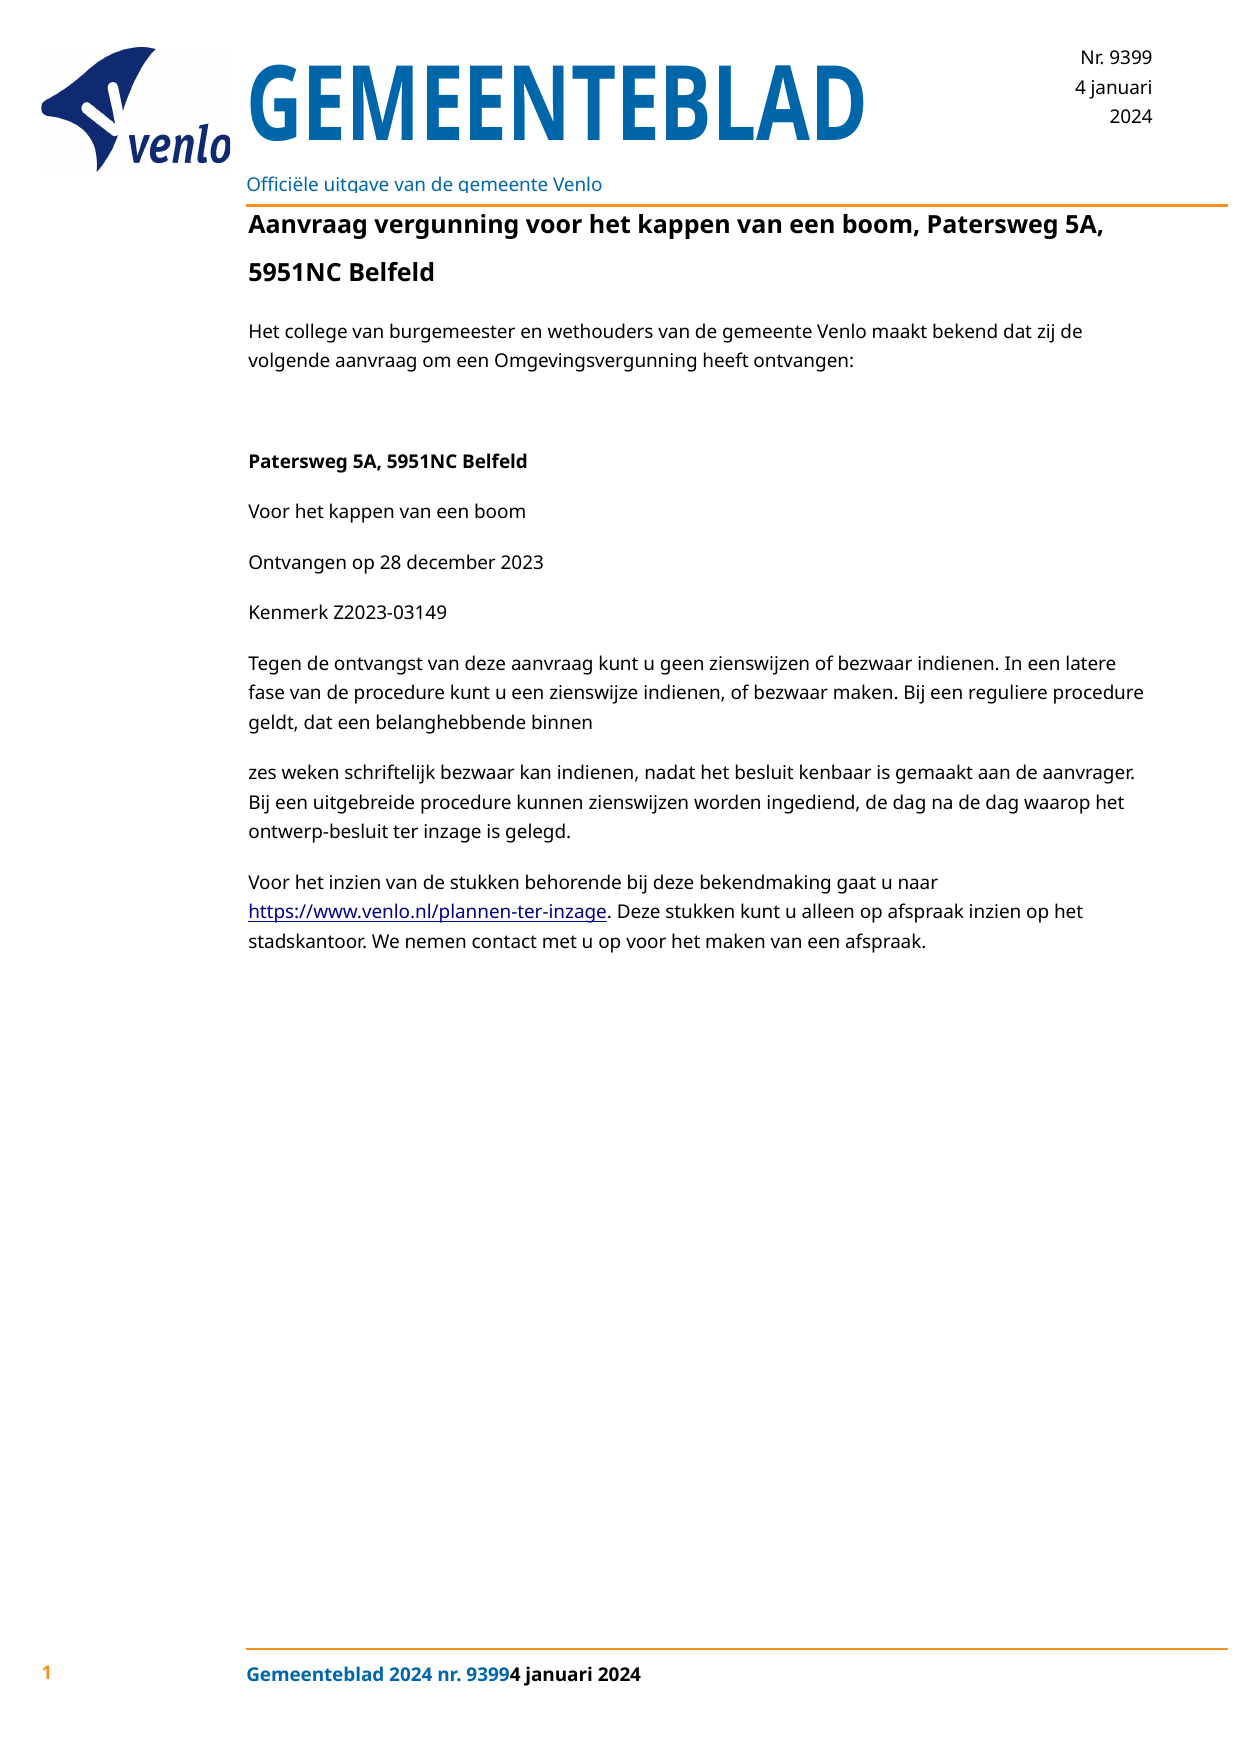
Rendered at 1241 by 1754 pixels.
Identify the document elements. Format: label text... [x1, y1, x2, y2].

text Voor het kappen van een boom [248, 499, 1152, 524]
text Ontvangen op 28 december 2023 [248, 549, 1152, 575]
text Kenmerk Z2023-03149 [248, 599, 1152, 625]
text Voor het inzien van de stukken behorende bij deze bekendmaking gaat u naar https://www.venlo.nl/plannen-ter-inzage. Deze stukken kunt u alleen op afspraak inzien op het stadskantoor. We nemen contact met u op voor het maken van een afspraak. [248, 869, 1152, 954]
text zes weken schriftelijk bezwaar kan indienen, nadat het besluit kenbaar is gemaakt aan de aanvrager. Bij een uitgebreide procedure kunnen zienswijzen worden ingediend, de dag na de dag waarop het ontwerp-besluit ter inzage is gelegd. [248, 759, 1152, 844]
text Patersweg 5A, 5951NC Belfeld [248, 448, 1152, 474]
picture [41, 47, 231, 172]
text Aanvraag vergunning voor het kappen van een boom, Patersweg 5A, 5951NC Belfeld [248, 207, 1152, 288]
text Tegen de ontvangst van deze aanvraag kunt u geen zienswijzen of bezwaar indienen. In een latere fase van de procedure kunt u een zienswijze indienen, of bezwaar maken. Bij een reguliere procedure geldt, dat een belanghebbende binnen [248, 650, 1152, 735]
text Het college van burgemeester en wethouders van de gemeente Venlo maakt bekend dat zij de volgende aanvraag om een Omgevingsvergunning heeft ontvangen: [248, 318, 1152, 373]
